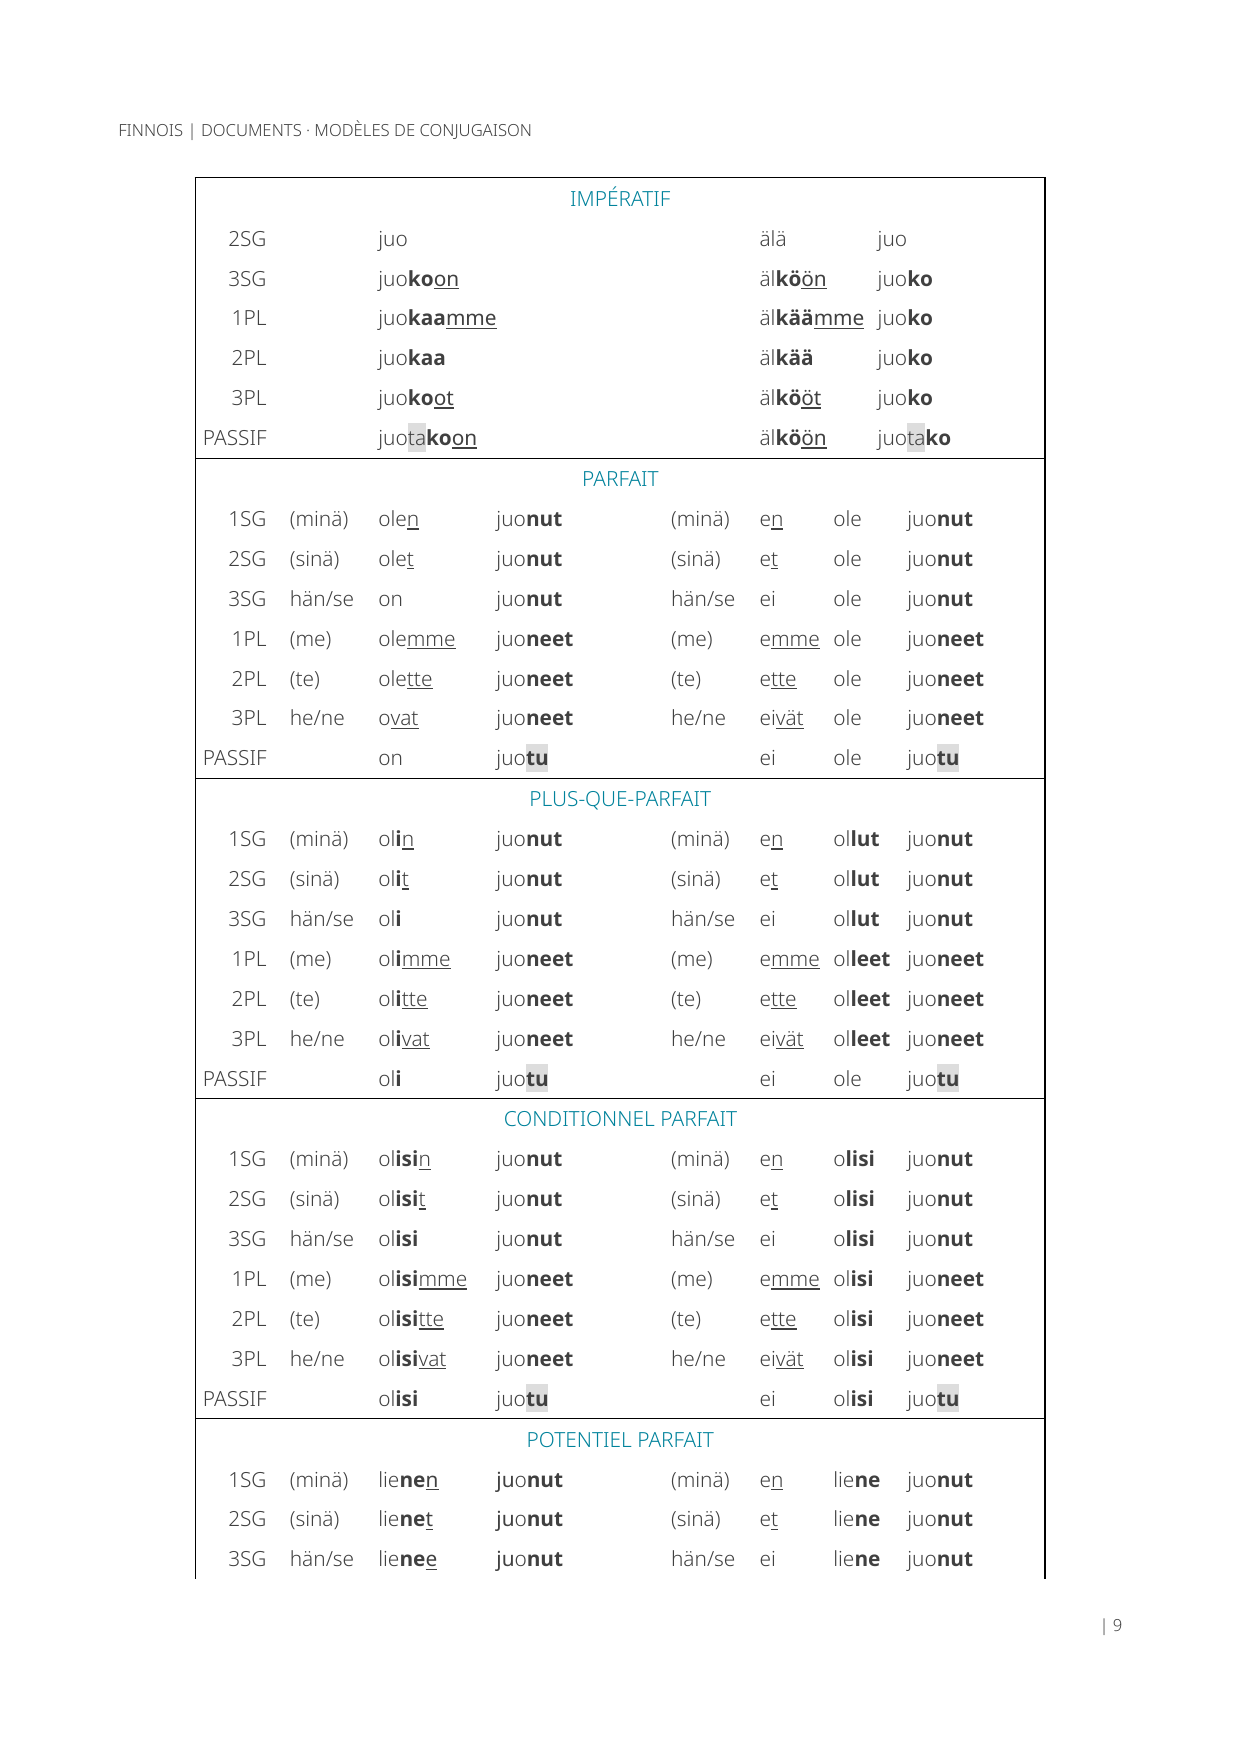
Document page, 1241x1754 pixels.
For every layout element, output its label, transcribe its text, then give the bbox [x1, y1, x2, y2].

table_cell (te) olisitte juoneet [284, 1298, 665, 1338]
table_cell hän/se on juonut [284, 578, 665, 618]
table_cell 2SG [196, 218, 284, 258]
table_cell oli juotu [284, 1058, 665, 1098]
table_cell 1PL [196, 938, 284, 978]
table_cell juokoot [284, 378, 665, 417]
table_cell Potentiel parfait [196, 1419, 1044, 1459]
table_cell 3SG [196, 578, 284, 618]
table_cell 3PL [196, 698, 284, 738]
table_cell juokaa [284, 338, 665, 378]
table_cell (minä) en ole juonut [665, 498, 1044, 538]
table_cell 1PL [196, 298, 284, 338]
table_cell 3PL [196, 1018, 284, 1058]
table_cell (sinä) et olisi juonut [665, 1179, 1044, 1218]
table_cell he/ne eivät ole juoneet [665, 698, 1044, 738]
table_cell 2SG [196, 859, 284, 898]
table_cell hän/se ei ollut juonut [665, 898, 1044, 938]
table_cell 1PL [196, 618, 284, 658]
table_cell (sinä) et liene juonut [665, 1499, 1044, 1539]
table_cell (me) olimme juoneet [284, 938, 665, 978]
table_cell juo [284, 218, 665, 258]
table_cell he/ne olisivat juoneet [284, 1338, 665, 1378]
table_cell (me) olemme juoneet [284, 618, 665, 658]
table_cell älkää juoko [665, 338, 1044, 378]
table_cell 1SG [196, 1139, 284, 1179]
table_cell 2PL [196, 978, 284, 1018]
table_cell (te) ette olleet juoneet [665, 978, 1044, 1018]
table_cell Plus-que-parfait [196, 779, 1044, 818]
table_cell (sinä) olet juonut [284, 538, 665, 578]
table_cell he/ne olivat juoneet [284, 1018, 665, 1058]
table_cell he/ne eivät olisi juoneet [665, 1338, 1044, 1378]
table_cell juokoon [284, 258, 665, 298]
table_cell (minä) olin juonut [284, 819, 665, 858]
table_cell (te) olette juoneet [284, 658, 665, 698]
table_cell (me) emme olleet juoneet [665, 938, 1044, 978]
table_cell 1PL [196, 1259, 284, 1298]
table_cell hän/se ei ole juonut [665, 578, 1044, 618]
table_cell parfait [196, 459, 1044, 498]
table_cell 2SG [196, 1499, 284, 1539]
table_cell juokaamme [284, 298, 665, 338]
table_cell hän/se olisi juonut [284, 1219, 665, 1258]
table_cell olisi juotu [284, 1378, 665, 1418]
table_cell (me) emme olisi juoneet [665, 1259, 1044, 1298]
table_cell on juotu [284, 738, 665, 778]
table_cell (minä) olen juonut [284, 498, 665, 538]
table_cell 3SG [196, 1539, 284, 1579]
table_cell (te) ette ole juoneet [665, 658, 1044, 698]
table_cell PASSIF [196, 418, 284, 457]
table_cell 3PL [196, 378, 284, 417]
table_header ImpÉratif [196, 178, 1044, 218]
table_cell älkööt juoko [665, 378, 1044, 417]
table_cell 3SG [196, 898, 284, 938]
table_cell (minä) en olisi juonut [665, 1139, 1044, 1179]
table_cell älkäämme juoko [665, 298, 1044, 338]
table_cell PASSIF [196, 1378, 284, 1418]
table_cell (minä) olisin juonut [284, 1139, 665, 1179]
table_cell hän/se lienee juonut [284, 1539, 665, 1579]
table_cell ei ole juotu [665, 1058, 1044, 1098]
table_cell älköön juotako [665, 418, 1044, 457]
table_cell 2PL [196, 1298, 284, 1338]
table_cell (sinä) lienet juonut [284, 1499, 665, 1539]
table_cell (minä) en liene juonut [665, 1459, 1044, 1499]
table_cell (te) ette olisi juoneet [665, 1298, 1044, 1338]
table_cell juotakoon [284, 418, 665, 457]
table_cell (sinä) et ole juonut [665, 538, 1044, 578]
table_cell Conditionnel parfait [196, 1099, 1044, 1139]
table_cell he/ne ovat juoneet [284, 698, 665, 738]
table_cell (me) olisimme juoneet [284, 1259, 665, 1298]
table_cell ei olisi juotu [665, 1378, 1044, 1418]
table_cell PASSIF [196, 738, 284, 778]
table_cell (sinä) olit juonut [284, 859, 665, 898]
table_cell (sinä) olisit juonut [284, 1179, 665, 1218]
table_cell 1SG [196, 498, 284, 538]
table_cell ei ole juotu [665, 738, 1044, 778]
table_cell (minä) en ollut juonut [665, 819, 1044, 858]
table_cell (te) olitte juoneet [284, 978, 665, 1018]
table_cell PASSIF [196, 1058, 284, 1098]
table_cell älköön juoko [665, 258, 1044, 298]
table_cell 2SG [196, 1179, 284, 1218]
table_cell 3SG [196, 258, 284, 298]
table_cell hän/se ei olisi juonut [665, 1219, 1044, 1258]
table_cell (sinä) et ollut juonut [665, 859, 1044, 898]
table_cell 1SG [196, 1459, 284, 1499]
table_cell 2SG [196, 538, 284, 578]
table_cell (me) emme ole juoneet [665, 618, 1044, 658]
table_cell hän/se ei liene juonut [665, 1539, 1044, 1579]
table_cell älä juo [665, 218, 1044, 258]
table_cell (minä) lienen juonut [284, 1459, 665, 1499]
table_cell 1SG [196, 819, 284, 858]
table_cell 2PL [196, 658, 284, 698]
table_cell 3SG [196, 1219, 284, 1258]
table_cell he/ne eivät olleet juoneet [665, 1018, 1044, 1058]
table_cell hän/se oli juonut [284, 898, 665, 938]
table_cell 2PL [196, 338, 284, 378]
table_cell 3PL [196, 1338, 284, 1378]
